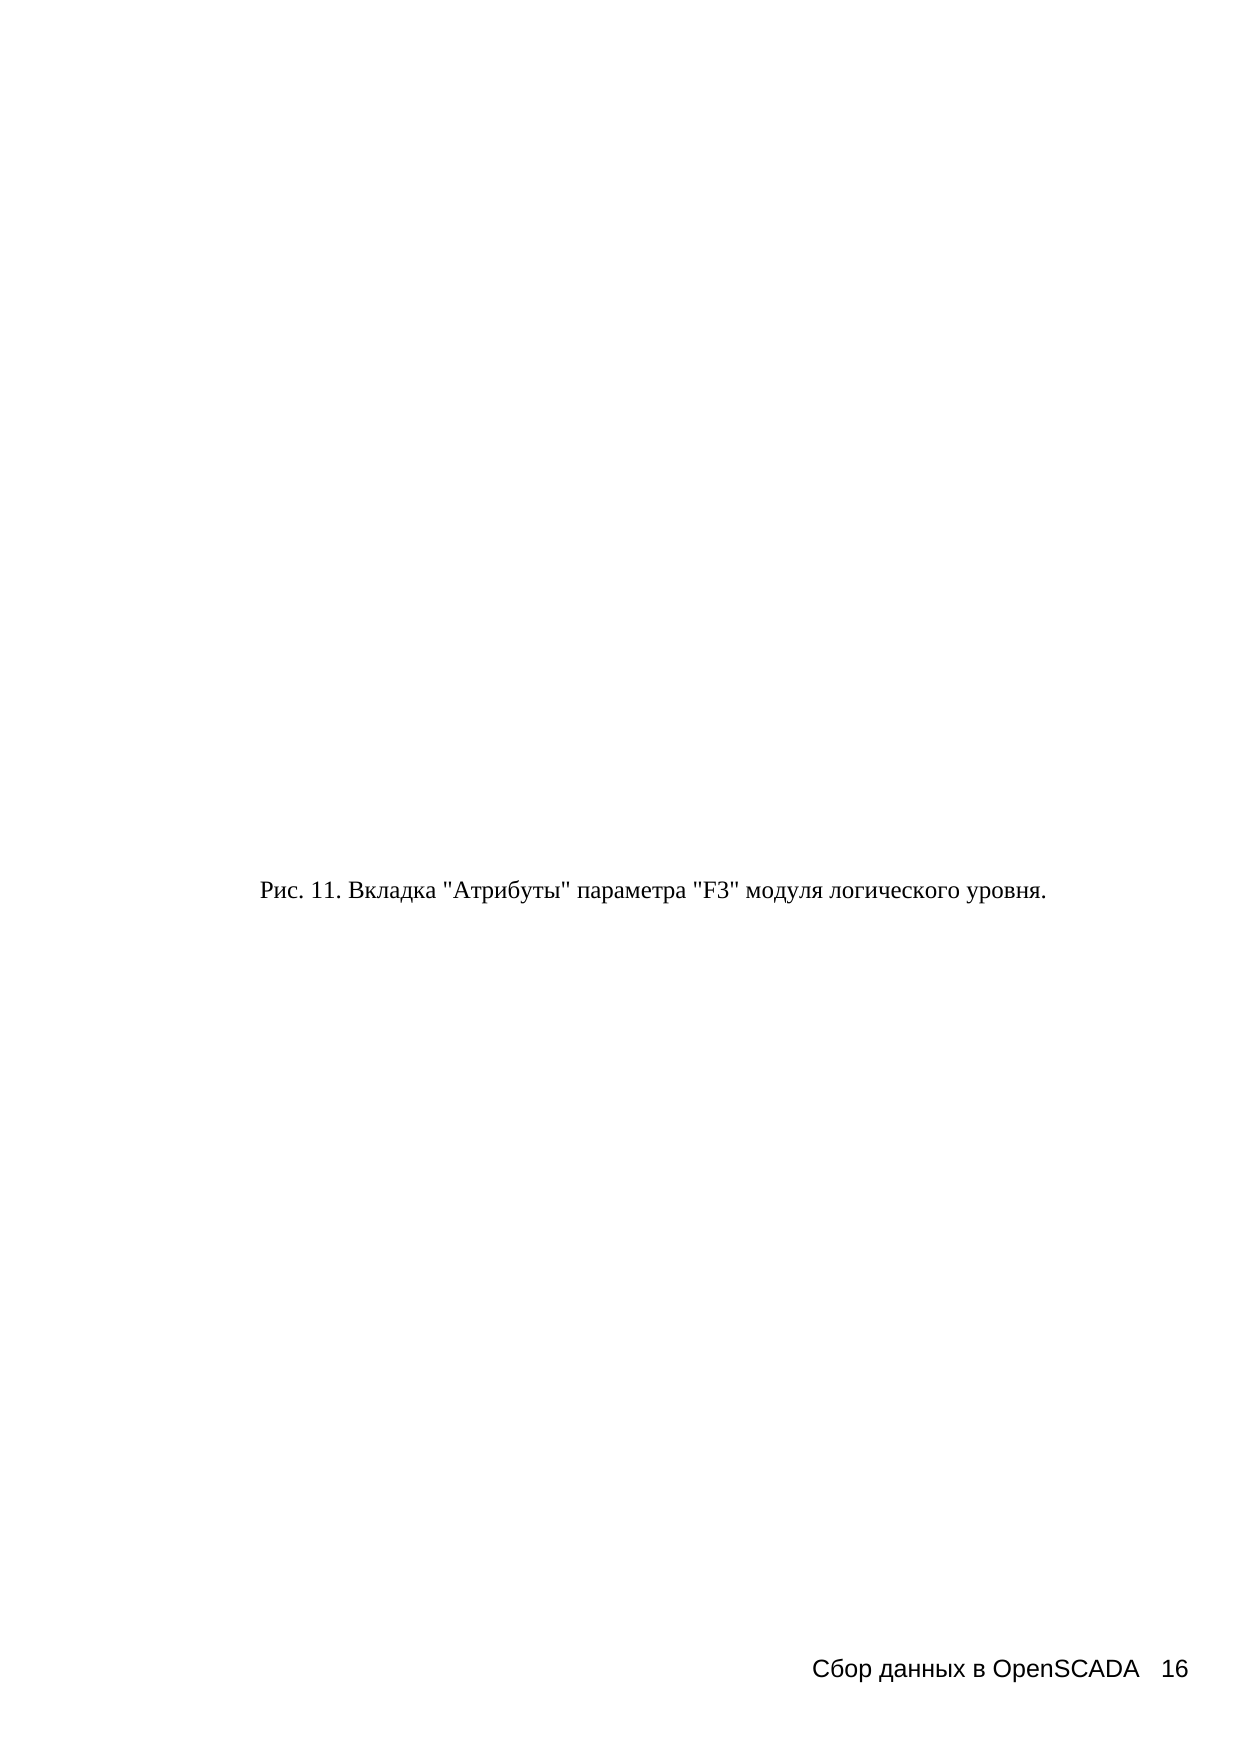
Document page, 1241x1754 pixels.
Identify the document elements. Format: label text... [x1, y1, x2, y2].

text Рис. 11. Вкладка "Атрибуты" параметра "F3" модуля логического уровня. [118, 75, 1188, 903]
